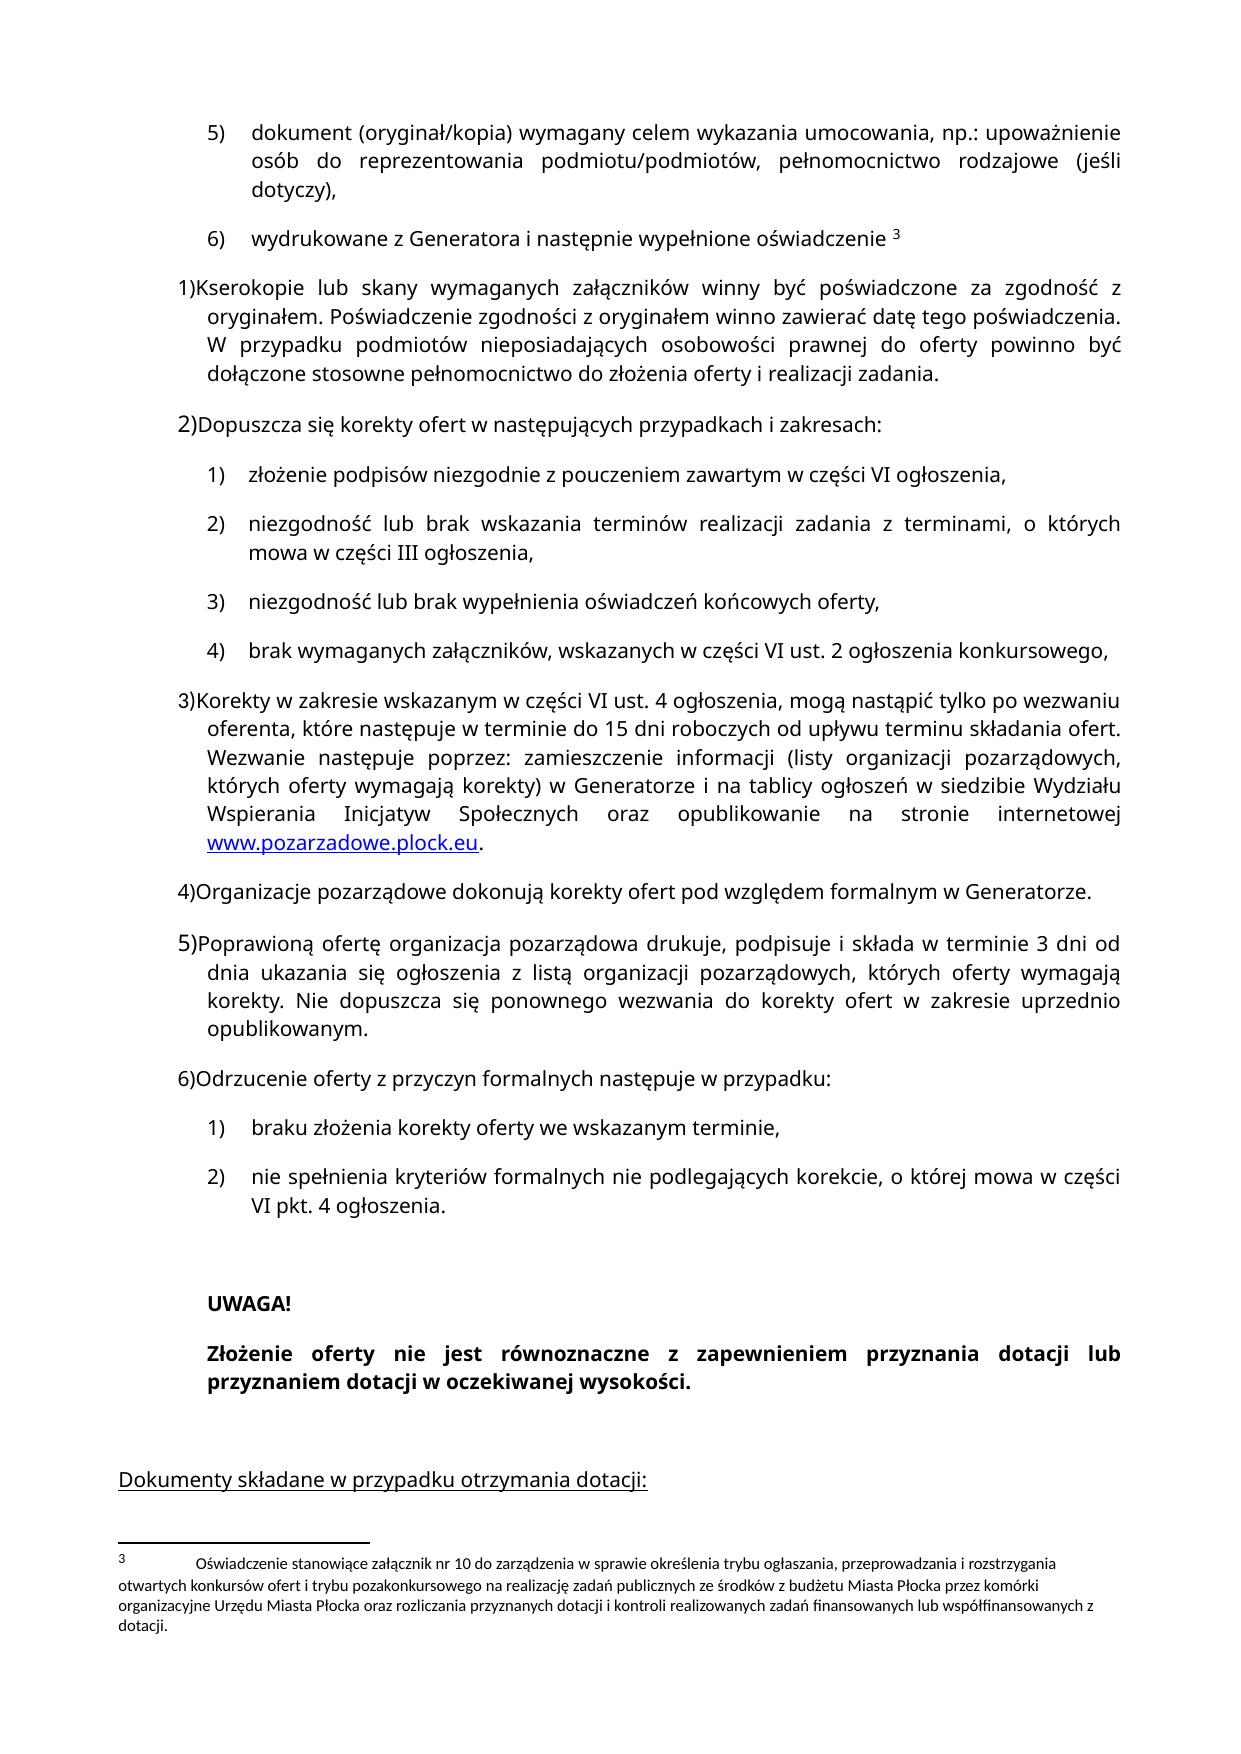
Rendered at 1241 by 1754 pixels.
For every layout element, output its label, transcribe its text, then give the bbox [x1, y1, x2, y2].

list niezgodność lub brak wskazania terminów realizacji zadania z terminami, o których mowa w części III ogłoszenia, [207, 509, 1122, 566]
list dokument (oryginał/kopia) wymagany celem wykazania umocowania, np.: upoważnienie osób do reprezentowania podmiotu/podmiotów, pełnomocnictwo rodzajowe (jeśli dotyczy), [207, 118, 1122, 203]
text Dokumenty składane w przypadku otrzymania dotacji: [118, 1466, 1122, 1494]
list złożenie podpisów niezgodnie z pouczeniem zawartym w części VI ogłoszenia, [207, 460, 1122, 489]
list Kserokopie lub skany wymaganych załączników winny być poświadczone za zgodność z oryginałem. Poświadczenie zgodności z oryginałem winno zawierać datę tego poświadczenia. W przypadku podmiotów nieposiadających osobowości prawnej do oferty powinno być dołączone stosowne pełnomocnictwo do złożenia oferty i realizacji zadania. [177, 273, 1122, 387]
text UWAGA! [207, 1289, 1122, 1318]
list brak wymaganych załączników, wskazanych w części VI ust. 2 ogłoszenia konkursowego, [207, 636, 1122, 665]
list Oświadczenie stanowiące załącznik nr 10 do zarządzenia w sprawie określenia trybu ogłaszania, przeprowadzania i rozstrzygania otwartych konkursów ofert i trybu pozakonkursowego na realizację zadań publicznych ze środków z budżetu Miasta Płocka przez komórki organizacyjne Urzędu Miasta Płocka oraz rozliczania przyznanych dotacji i kontroli realizowanych zadań finansowanych lub współfinansowanych z dotacji. [118, 1549, 1122, 1636]
list braku złożenia korekty oferty we wskazanym terminie, [207, 1113, 1122, 1142]
list niezgodność lub brak wypełnienia oświadczeń końcowych oferty, [207, 587, 1122, 616]
list wydrukowane z Generatora i następnie wypełnione oświadczenie [207, 224, 1122, 253]
list Korekty w zakresie wskazanym w części VI ust. 4 ogłoszenia, mogą nastąpić tylko po wezwaniu oferenta, które następuje w terminie do 15 dni roboczych od upływu terminu składania ofert. Wezwanie następuje poprzez: zamieszczenie informacji (listy organizacji pozarządowych, których oferty wymagają korekty) w Generatorze i na tablicy ogłoszeń w siedzibie Wydziału Wspierania Inicjatyw Społecznych oraz opublikowanie na stronie internetowej www.pozarzadowe.plock.eu. [177, 686, 1122, 856]
list Organizacje pozarządowe dokonują korekty ofert pod względem formalnym w Generatorze. [177, 877, 1122, 906]
list Poprawioną ofertę organizacja pozarządowa drukuje, podpisuje i składa w terminie 3 dni od dnia ukazania się ogłoszenia z listą organizacji pozarządowych, których oferty wymagają korekty. Nie dopuszcza się ponownego wezwania do korekty ofert w zakresie uprzednio opublikowanym. [177, 926, 1122, 1043]
list Odrzucenie oferty z przyczyn formalnych następuje w przypadku: [177, 1064, 1122, 1092]
text Złożenie oferty nie jest równoznaczne z zapewnieniem przyznania dotacji lub przyznaniem dotacji w oczekiwanej wysokości. [207, 1339, 1122, 1396]
list nie spełnienia kryteriów formalnych nie podlegających korekcie, o której mowa w części VI pkt. 4 ogłoszenia. [207, 1162, 1122, 1219]
list Dopuszcza się korekty ofert w następujących przypadkach i zakresach: [177, 408, 1122, 439]
